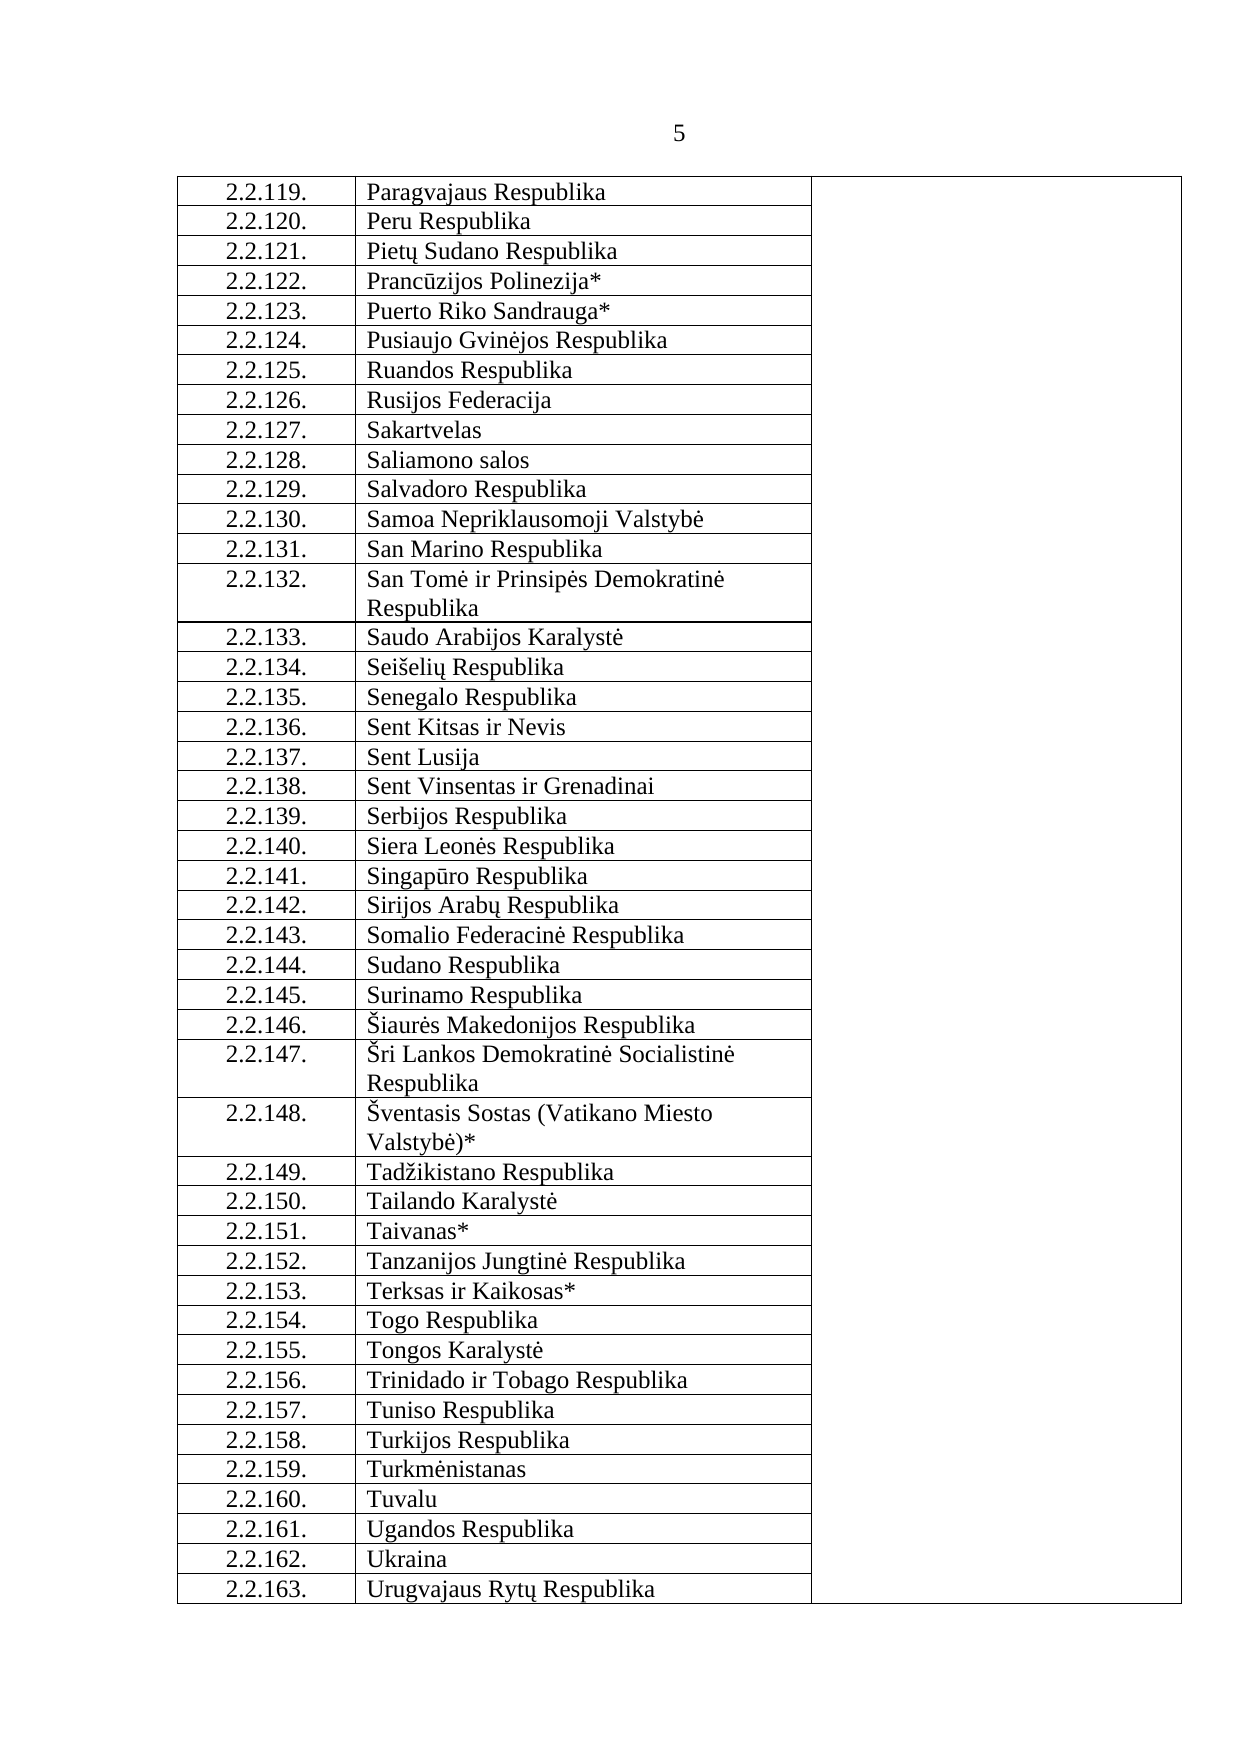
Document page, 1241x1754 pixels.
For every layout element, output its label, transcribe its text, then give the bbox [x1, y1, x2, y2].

table_cell 2.2.140. [178, 831, 355, 860]
table_cell Šventasis Sostas (Vatikano Miesto Valstybė)* [356, 1098, 811, 1156]
table_cell Togo Respublika [356, 1306, 811, 1334]
table_cell 2.2.146. [178, 1010, 355, 1038]
table_cell Ruandos Respublika [356, 355, 811, 384]
table_cell 2.2.159. [178, 1455, 355, 1483]
table_cell Salvadoro Respublika [356, 475, 811, 503]
table_cell 2.2.143. [178, 920, 355, 949]
table_cell Šri Lankos Demokratinė Socialistinė Respublika [356, 1040, 811, 1097]
table_cell Puerto Riko Sandrauga* [356, 296, 811, 324]
table_cell Sent Kitsas ir Nevis [356, 712, 811, 741]
table_cell Ugandos Respublika [356, 1514, 811, 1543]
table_cell Taivanas* [356, 1216, 811, 1245]
table_cell Saudo Arabijos Karalystė [356, 623, 811, 651]
table_cell Seišelių Respublika [356, 652, 811, 681]
table_cell 2.2.138. [178, 771, 355, 800]
table_cell Pusiaujo Gvinėjos Respublika [356, 326, 811, 354]
table_cell 2.2.124. [178, 326, 355, 354]
table_cell 2.2.126. [178, 385, 355, 414]
table_cell 2.2.161. [178, 1514, 355, 1543]
table_cell Pietų Sudano Respublika [356, 236, 811, 265]
table_cell Turkijos Respublika [356, 1425, 811, 1453]
table_cell 2.2.128. [178, 445, 355, 473]
table_cell Surinamo Respublika [356, 980, 811, 1009]
table_cell 2.2.149. [178, 1157, 355, 1185]
table_cell Rusijos Federacija [356, 385, 811, 414]
table_cell Sent Vinsentas ir Grenadinai [356, 771, 811, 800]
table_cell Siera Leonės Respublika [356, 831, 811, 860]
table_cell 2.2.160. [178, 1484, 355, 1513]
table_cell Prancūzijos Polinezija* [356, 266, 811, 295]
table_cell Saliamono salos [356, 445, 811, 473]
table_cell 2.2.147. [178, 1040, 355, 1097]
table_cell 2.2.154. [178, 1306, 355, 1334]
table_cell Turkmėnistanas [356, 1455, 811, 1483]
table_cell Sakartvelas [356, 415, 811, 444]
table_cell 2.2.121. [178, 236, 355, 265]
table_cell Paragvajaus Respublika [356, 177, 811, 205]
table_cell 2.2.145. [178, 980, 355, 1009]
table_cell Tailando Karalystė [356, 1186, 811, 1215]
table_cell Singapūro Respublika [356, 861, 811, 889]
table_cell 2.2.125. [178, 355, 355, 384]
table_cell 2.2.127. [178, 415, 355, 444]
table_cell 2.2.137. [178, 742, 355, 770]
table_cell Ukraina [356, 1544, 811, 1573]
table_cell Somalio Federacinė Respublika [356, 920, 811, 949]
table_cell Tuniso Respublika [356, 1395, 811, 1424]
table_cell 2.2.136. [178, 712, 355, 741]
table_cell 2.2.151. [178, 1216, 355, 1245]
table_cell 2.2.141. [178, 861, 355, 889]
table_cell [812, 177, 1181, 1602]
table_cell Tadžikistano Respublika [356, 1157, 811, 1185]
table_cell Šiaurės Makedonijos Respublika [356, 1010, 811, 1038]
table_cell 2.2.139. [178, 801, 355, 830]
table_cell 2.2.155. [178, 1335, 355, 1364]
table_cell Serbijos Respublika [356, 801, 811, 830]
table_cell 2.2.162. [178, 1544, 355, 1573]
table_cell Samoa Nepriklausomoji Valstybė [356, 504, 811, 533]
table_cell 2.2.131. [178, 534, 355, 563]
table_cell Tongos Karalystė [356, 1335, 811, 1364]
table_cell 2.2.157. [178, 1395, 355, 1424]
table_cell 2.2.142. [178, 891, 355, 919]
table_cell 2.2.135. [178, 682, 355, 711]
table_cell Trinidado ir Tobago Respublika [356, 1365, 811, 1394]
table_cell Sirijos Arabų Respublika [356, 891, 811, 919]
table_cell Sent Lusija [356, 742, 811, 770]
table_cell 2.2.120. [178, 206, 355, 235]
table_cell 2.2.133. [178, 623, 355, 651]
table_cell 2.2.150. [178, 1186, 355, 1215]
table_cell San Tomė ir Prinsipės Demokratinė Respublika [356, 564, 811, 621]
table_cell 2.2.152. [178, 1246, 355, 1275]
table_cell 2.2.158. [178, 1425, 355, 1453]
table_cell 2.2.144. [178, 950, 355, 979]
table_cell San Marino Respublika [356, 534, 811, 563]
table_cell 2.2.153. [178, 1276, 355, 1304]
table_cell Peru Respublika [356, 206, 811, 235]
table_cell Tanzanijos Jungtinė Respublika [356, 1246, 811, 1275]
table_cell 2.2.119. [178, 177, 355, 205]
table_cell Urugvajaus Rytų Respublika [356, 1574, 811, 1602]
table_cell Tuvalu [356, 1484, 811, 1513]
table_cell 2.2.130. [178, 504, 355, 533]
table_cell 2.2.134. [178, 652, 355, 681]
table_cell 2.2.132. [178, 564, 355, 621]
table_cell Terksas ir Kaikosas* [356, 1276, 811, 1304]
table_cell 2.2.163. [178, 1574, 355, 1602]
table_cell 2.2.129. [178, 475, 355, 503]
table_cell Sudano Respublika [356, 950, 811, 979]
table_cell Senegalo Respublika [356, 682, 811, 711]
table_cell 2.2.123. [178, 296, 355, 324]
table_cell 2.2.148. [178, 1098, 355, 1156]
table_cell 2.2.122. [178, 266, 355, 295]
table_cell 2.2.156. [178, 1365, 355, 1394]
